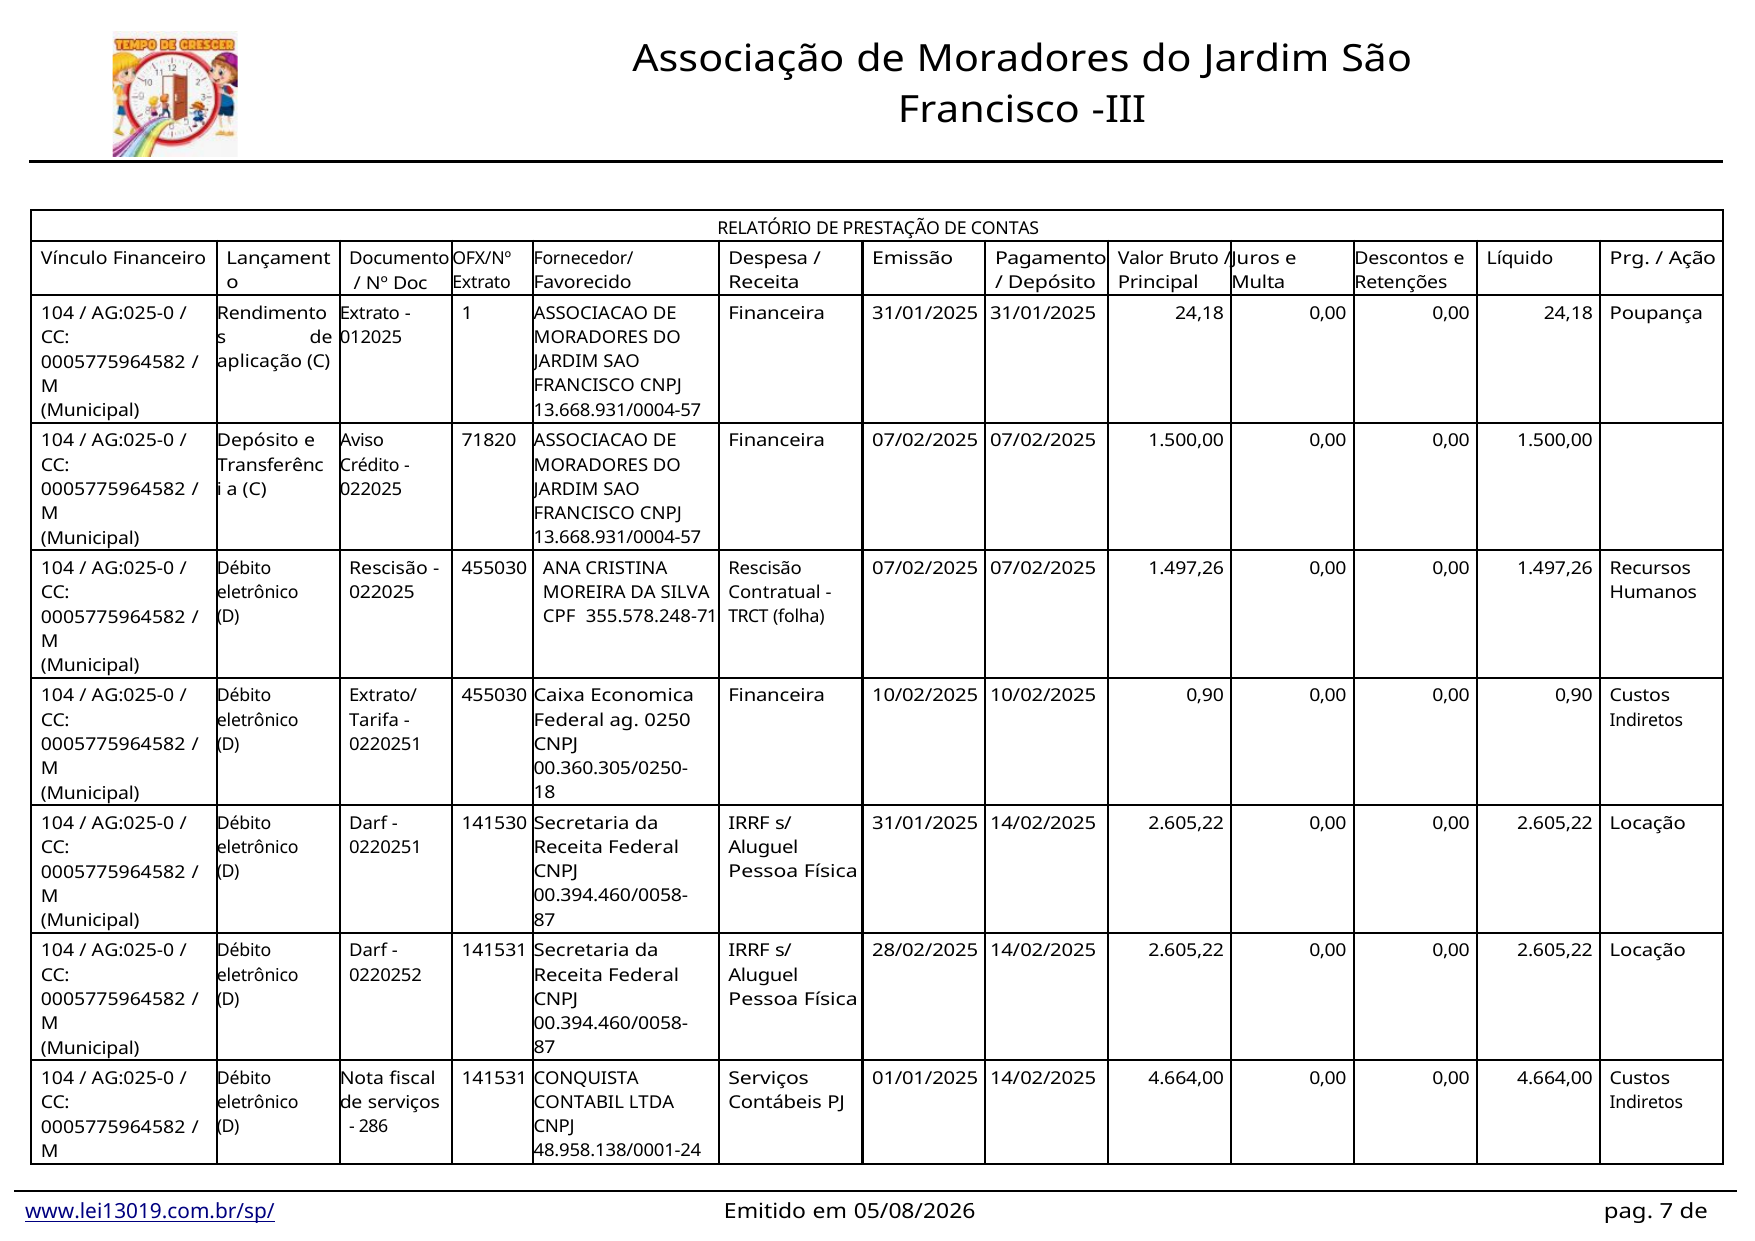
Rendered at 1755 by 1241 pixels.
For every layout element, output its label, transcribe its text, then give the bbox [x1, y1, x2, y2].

table_cell 31/01/2025 [864, 296, 984, 422]
table_cell 0,00 [1232, 551, 1353, 677]
table_cell 0,00 [1355, 551, 1476, 677]
table_cell Rescisão - 022025 [341, 551, 451, 677]
table_cell 31/01/2025 [986, 296, 1107, 422]
table_cell 0,00 [1355, 806, 1476, 932]
table_cell 1.500,00 [1478, 424, 1599, 549]
table_cell Valor Bruto / Principal [1109, 242, 1230, 294]
table_cell Secretaria da Receita Federal CNPJ 00.394.460/0058-87 [534, 934, 718, 1059]
table_cell Pagamento / Depósito [986, 242, 1107, 294]
table_cell 07/02/2025 [864, 424, 984, 549]
table_cell 14/02/2025 [986, 934, 1107, 1059]
table_cell 104 / AG:025-0 / CC: 0005775964582 / M [32, 1061, 216, 1162]
table_cell Financeira [720, 296, 861, 422]
table_cell 0,00 [1355, 424, 1476, 549]
table_cell OFX/Nº Extrato [453, 242, 532, 294]
table_cell 24,18 [1478, 296, 1599, 422]
table_cell Débito eletrônico (D) [218, 679, 339, 804]
table_cell Vínculo Financeiro [32, 242, 216, 294]
table_cell 0,90 [1109, 679, 1230, 804]
table_cell 0,00 [1355, 1061, 1476, 1162]
table_cell Financeira [720, 679, 861, 804]
table_cell Financeira [720, 424, 861, 549]
table_cell Poupança [1601, 296, 1722, 422]
table_cell Despesa / Receita [720, 242, 861, 294]
table_cell 0,00 [1355, 679, 1476, 804]
table_cell 104 / AG:025-0 / CC: 0005775964582 / M (Municipal) [32, 806, 216, 932]
table_cell Débito eletrônico (D) [218, 934, 339, 1059]
table_cell 0,00 [1232, 934, 1353, 1059]
table_cell 14/02/2025 [986, 1061, 1107, 1162]
table_cell 0,00 [1232, 806, 1353, 932]
table_cell 104 / AG:025-0 / CC: 0005775964582 / M (Municipal) [32, 551, 216, 677]
table_cell 07/02/2025 [864, 551, 984, 677]
table_cell Descontos e Retenções [1355, 242, 1476, 294]
table_cell Serviços Contábeis PJ [720, 1061, 861, 1162]
table_cell Custos Indiretos [1601, 679, 1722, 804]
table_cell Rescisão Contratual - TRCT (folha) [720, 551, 861, 677]
table_cell Locação [1601, 934, 1722, 1059]
table_cell Rendimentos de aplicação (C) [218, 296, 339, 422]
table_cell 0,90 [1478, 679, 1599, 804]
table_cell IRRF s/ Aluguel Pessoa Física [720, 806, 861, 932]
table_cell CONQUISTA CONTABIL LTDA CNPJ 48.958.138/0001-24 [534, 1061, 718, 1162]
table_cell Secretaria da Receita Federal CNPJ 00.394.460/0058-87 [534, 806, 718, 932]
table_cell 4.664,00 [1109, 1061, 1230, 1162]
table_cell 10/02/2025 [986, 679, 1107, 804]
table_cell 104 / AG:025-0 / CC: 0005775964582 / M (Municipal) [32, 296, 216, 422]
table_cell Documento / Nº Doc [341, 242, 451, 294]
table_cell 07/02/2025 [986, 424, 1107, 549]
table_cell 07/02/2025 [986, 551, 1107, 677]
table_cell Darf - 0220251 [341, 806, 451, 932]
table_cell 14/02/2025 [986, 806, 1107, 932]
table_cell 0,00 [1232, 296, 1353, 422]
table_cell Caixa Economica Federal ag. 0250 CNPJ 00.360.305/0250-18 [534, 679, 718, 804]
table_cell 28/02/2025 [864, 934, 984, 1059]
table_cell 0,00 [1232, 424, 1353, 549]
table_cell Depósito e Transferênci a (C) [218, 424, 339, 549]
table_cell IRRF s/ Aluguel Pessoa Física [720, 934, 861, 1059]
table_cell 2.605,22 [1109, 934, 1230, 1059]
table_cell 0,00 [1355, 934, 1476, 1059]
table_cell 10/02/2025 [864, 679, 984, 804]
table_cell 141531 [453, 1061, 532, 1162]
table_cell Nota fiscal de serviços - 286 [341, 1061, 451, 1162]
table_cell Locação [1601, 806, 1722, 932]
table_cell ASSOCIACAO DE MORADORES DO JARDIM SAO FRANCISCO CNPJ 13.668.931/0004-57 [534, 424, 718, 549]
table_cell 2.605,22 [1478, 806, 1599, 932]
table_cell 104 / AG:025-0 / CC: 0005775964582 / M (Municipal) [32, 934, 216, 1059]
table_cell Custos Indiretos [1601, 1061, 1722, 1162]
table_cell ANA CRISTINA MOREIRA DA SILVA CPF 355.578.248-71 [534, 551, 718, 677]
table_cell 2.605,22 [1109, 806, 1230, 932]
table_cell Juros e Multa [1232, 242, 1353, 294]
table_cell Lançamento [218, 242, 339, 294]
table_cell Darf - 0220252 [341, 934, 451, 1059]
table_cell 0,00 [1355, 296, 1476, 422]
table_cell Débito eletrônico (D) [218, 551, 339, 677]
table_cell 0,00 [1232, 679, 1353, 804]
table_cell Extrato/ Tarifa - 0220251 [341, 679, 451, 804]
table_header RELATÓRIO DE PRESTAÇÃO DE CONTAS [32, 211, 1722, 239]
table_cell Líquido [1478, 242, 1599, 294]
table_cell 1.497,26 [1478, 551, 1599, 677]
table_cell 141531 [453, 934, 532, 1059]
table_cell Emissão [864, 242, 984, 294]
table_cell Débito eletrônico (D) [218, 806, 339, 932]
table_cell Recursos Humanos [1601, 551, 1722, 677]
table_cell 31/01/2025 [864, 806, 984, 932]
table_cell 4.664,00 [1478, 1061, 1599, 1162]
table_cell 1 [453, 296, 532, 422]
table_cell 24,18 [1109, 296, 1230, 422]
table_cell Extrato - 012025 [341, 296, 451, 422]
table_cell 0,00 [1232, 1061, 1353, 1162]
table_cell 104 / AG:025-0 / CC: 0005775964582 / M (Municipal) [32, 424, 216, 549]
table_cell 71820 [453, 424, 532, 549]
table_cell Fornecedor/ Favorecido [534, 242, 718, 294]
table_cell Aviso Crédito - 022025 [341, 424, 451, 549]
table_cell ASSOCIACAO DE MORADORES DO JARDIM SAO FRANCISCO CNPJ 13.668.931/0004-57 [534, 296, 718, 422]
table_cell 2.605,22 [1478, 934, 1599, 1059]
table_cell 01/01/2025 [864, 1061, 984, 1162]
table_cell 141530 [453, 806, 532, 932]
table_cell 104 / AG:025-0 / CC: 0005775964582 / M (Municipal) [32, 679, 216, 804]
table_cell 1.497,26 [1109, 551, 1230, 677]
table_cell Prg. / Ação [1601, 242, 1722, 294]
table_cell 1.500,00 [1109, 424, 1230, 549]
table_cell Débito eletrônico (D) [218, 1061, 339, 1162]
table_cell 455030 [453, 679, 532, 804]
table_cell [1601, 424, 1722, 549]
table_cell 455030 [453, 551, 532, 677]
